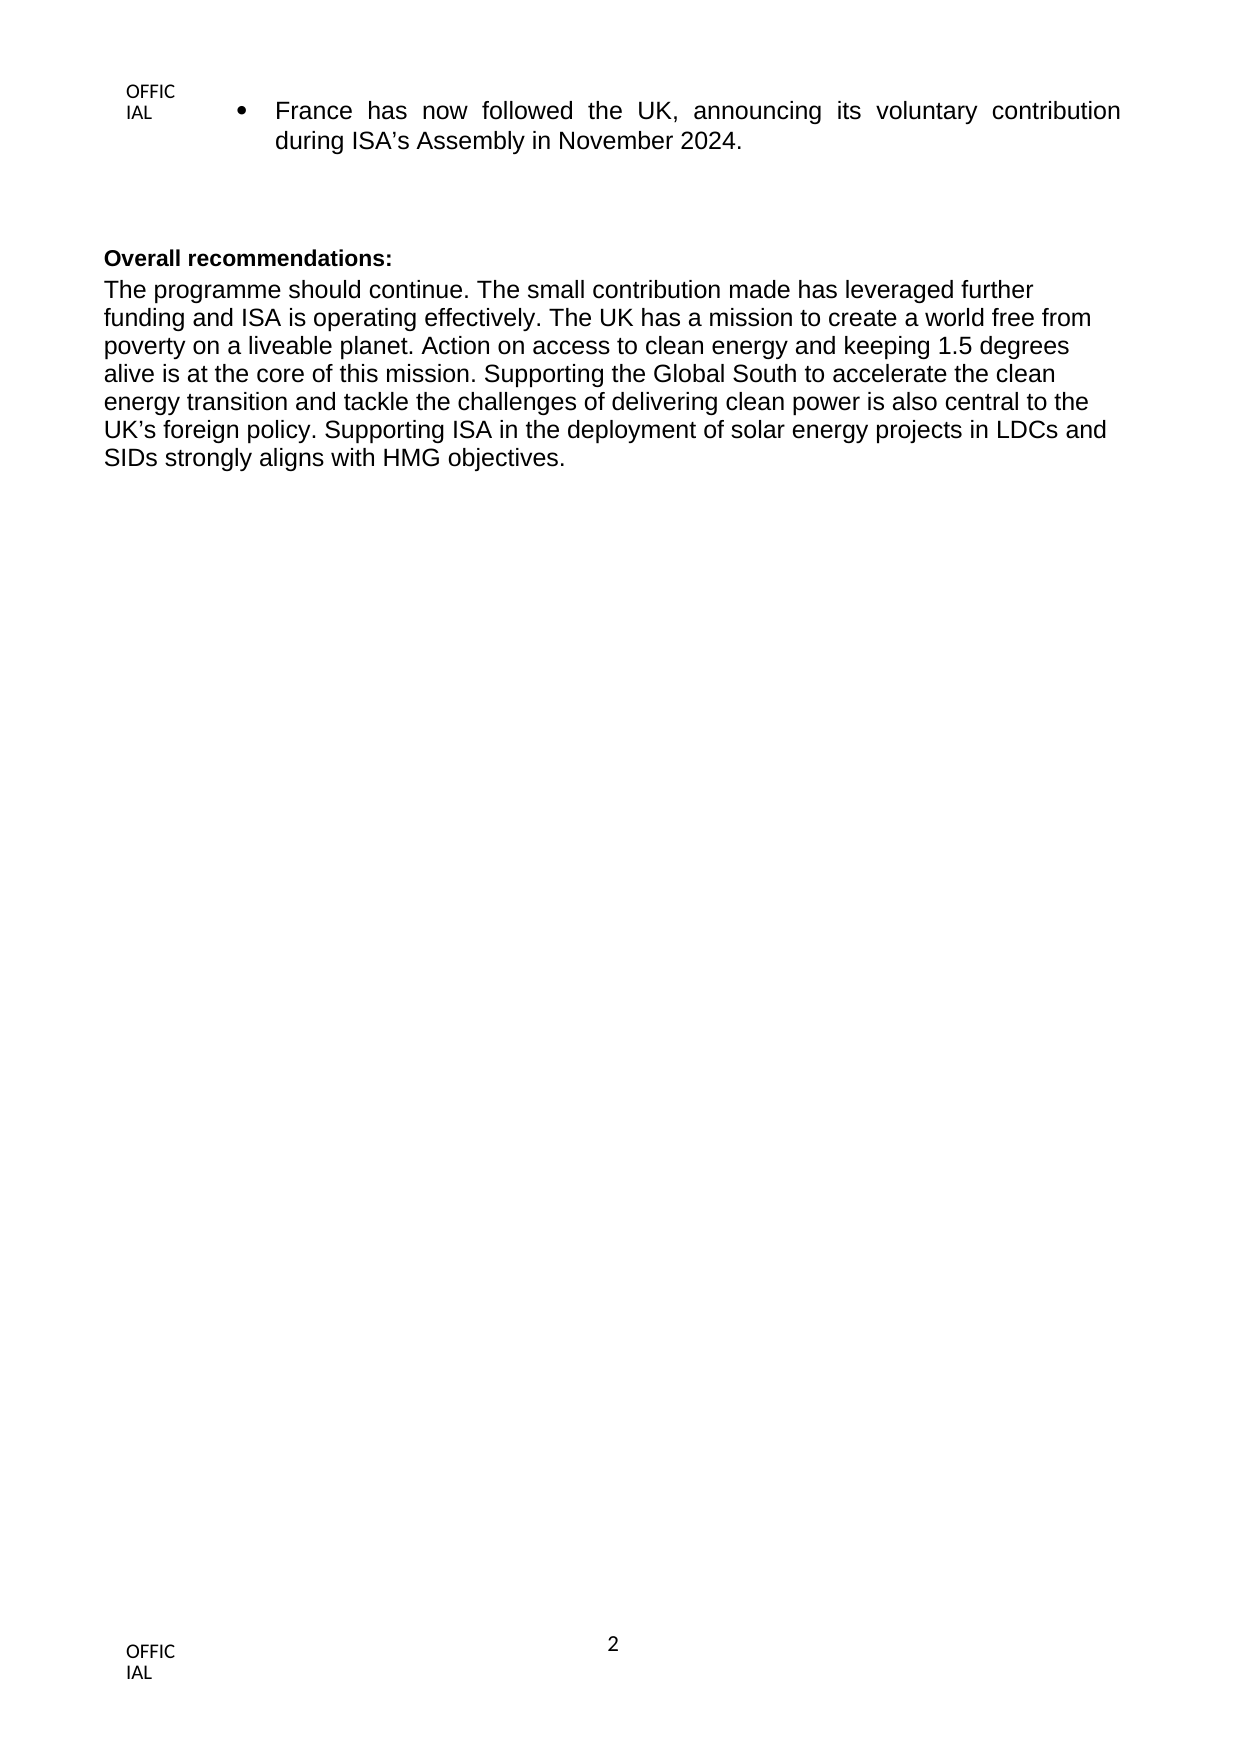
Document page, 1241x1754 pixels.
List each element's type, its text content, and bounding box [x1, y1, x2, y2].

list France has now followed the UK, announcing its voluntary contribution during ISA’s Assembly in November 2024. [141, 97, 1122, 155]
text Overall recommendations: [103, 246, 1122, 272]
text The programme should continue. The small contribution made has leveraged further funding and ISA is operating effectively. The UK has a mission to create a world free from poverty on a liveable planet. Action on access to clean energy and keeping 1.5 degrees alive is at the core of this mission. Supporting the Global South to accelerate the clean energy transition and tackle the challenges of delivering clean power is also central to the UK’s foreign policy. Supporting ISA in the deployment of solar energy projects in LDCs and SIDs strongly aligns with HMG objectives. [103, 276, 1122, 471]
